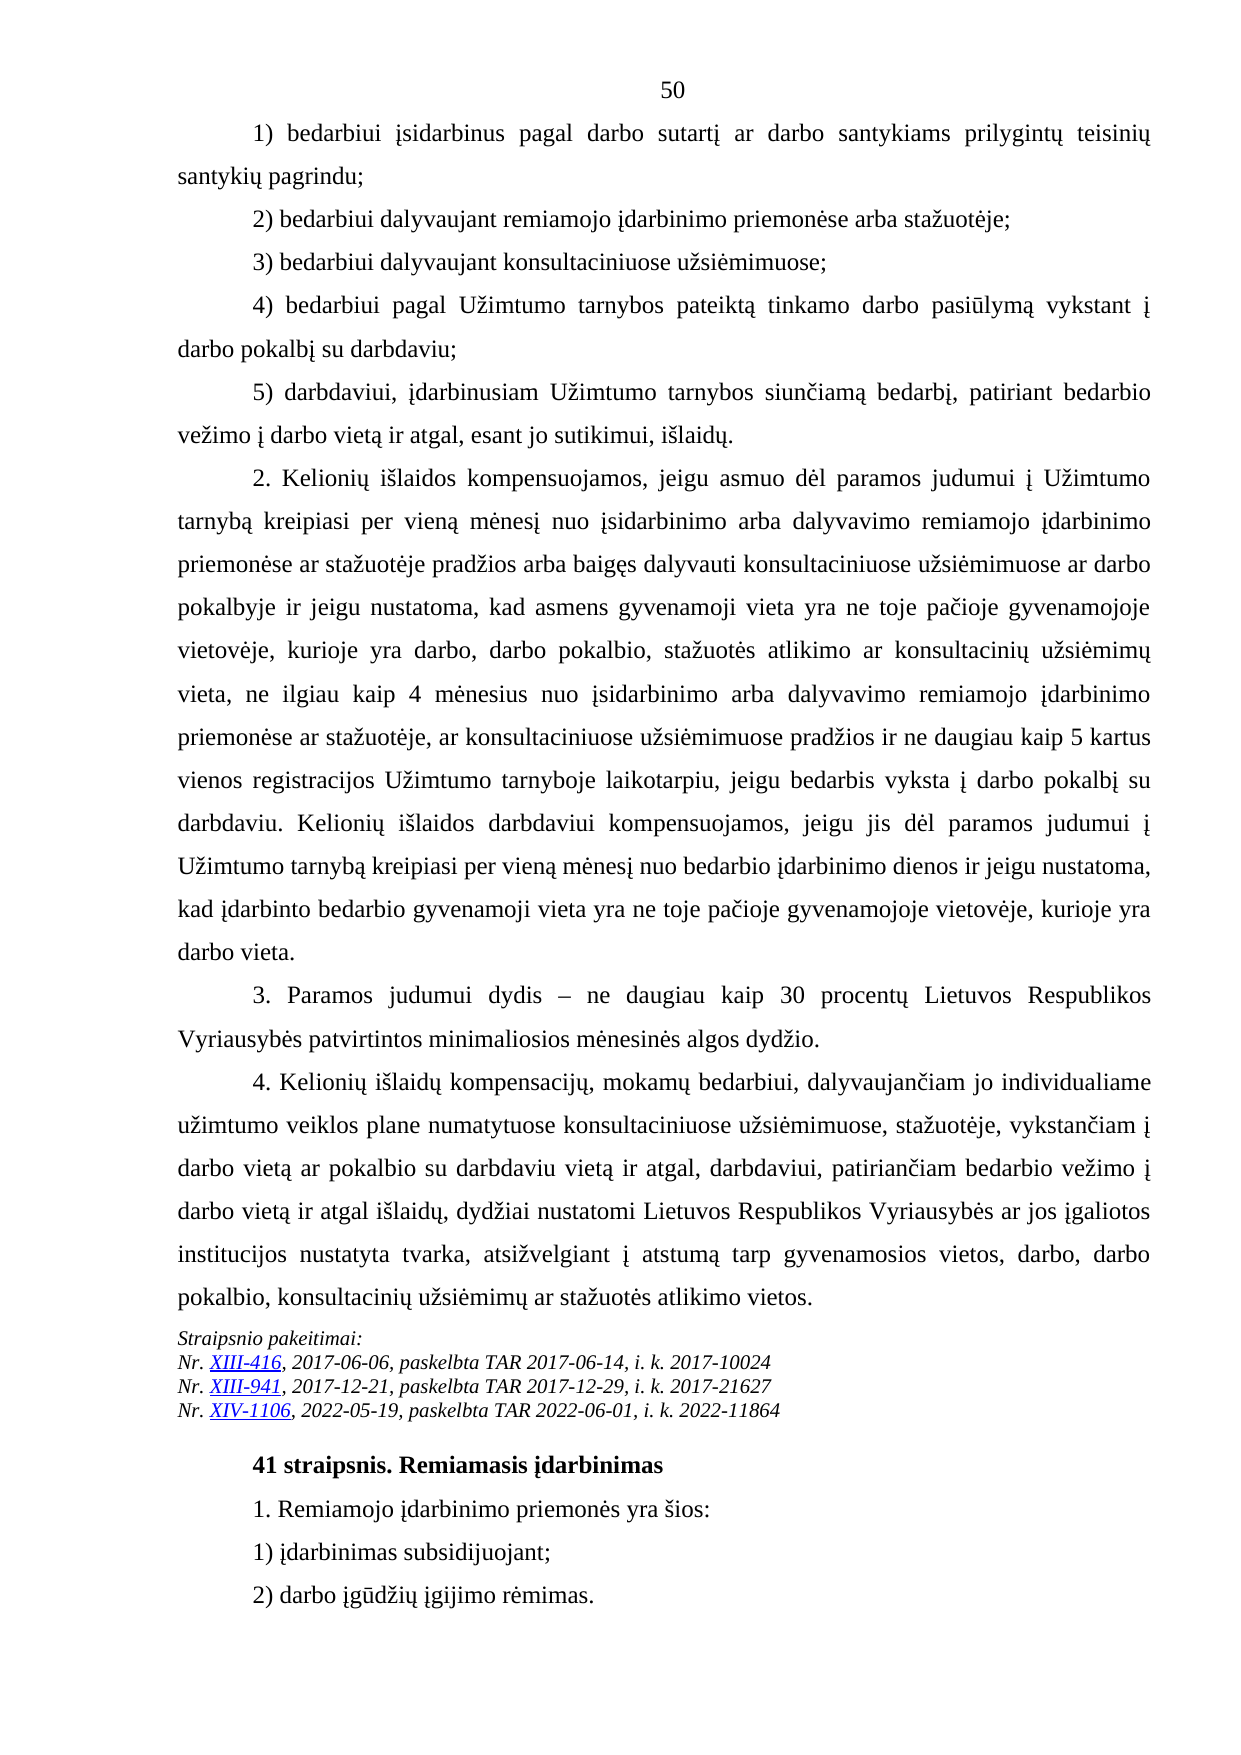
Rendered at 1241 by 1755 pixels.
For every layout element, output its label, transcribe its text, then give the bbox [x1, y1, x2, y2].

text 2) bedarbiui dalyvaujant remiamojo įdarbinimo priemonėse arba stažuotėje; [177, 204, 1152, 233]
text 1) bedarbiui įsidarbinus pagal darbo sutartį ar darbo santykiams prilygintų teisinių santykių pagrindu; [177, 118, 1152, 190]
text 41 straipsnis. Remiamasis įdarbinimas [177, 1451, 1152, 1479]
text 4. Kelionių išlaidų kompensacijų, mokamų bedarbiui, dalyvaujančiam jo individualiame užimtumo veiklos plane numatytuose konsultaciniuose užsiėmimuose, stažuotėje, vykstančiam į darbo vietą ar pokalbio su darbdaviu vietą ir atgal, darbdaviui, patiriančiam bedarbio vežimo į darbo vietą ir atgal išlaidų, dydžiai nustatomi Lietuvos Respublikos Vyriausybės ar jos įgaliotos institucijos nustatyta tvarka, atsižvelgiant į atstumą tarp gyvenamosios vietos, darbo, darbo pokalbio, konsultacinių užsiėmimų ar stažuotės atlikimo vietos. [177, 1067, 1152, 1311]
text 3) bedarbiui dalyvaujant konsultaciniuose užsiėmimuose; [177, 247, 1152, 276]
text 1. Remiamojo įdarbinimo priemonės yra šios: [177, 1494, 1152, 1522]
text 2. Kelionių išlaidos kompensuojamos, jeigu asmuo dėl paramos judumui į Užimtumo tarnybą kreipiasi per vieną mėnesį nuo įsidarbinimo arba dalyvavimo remiamojo įdarbinimo priemonėse ar stažuotėje pradžios arba baigęs dalyvauti konsultaciniuose užsiėmimuose ar darbo pokalbyje ir jeigu nustatoma, kad asmens gyvenamoji vieta yra ne toje pačioje gyvenamojoje vietovėje, kurioje yra darbo, darbo pokalbio, stažuotės atlikimo ar konsultacinių užsiėmimų vieta, ne ilgiau kaip 4 mėnesius nuo įsidarbinimo arba dalyvavimo remiamojo įdarbinimo priemonėse ar stažuotėje, ar konsultaciniuose užsiėmimuose pradžios ir ne daugiau kaip 5 kartus vienos registracijos Užimtumo tarnyboje laikotarpiu, jeigu bedarbis vyksta į darbo pokalbį su darbdaviu. Kelionių išlaidos darbdaviui kompensuojamos, jeigu jis dėl paramos judumui į Užimtumo tarnybą kreipiasi per vieną mėnesį nuo bedarbio įdarbinimo dienos ir jeigu nustatoma, kad įdarbinto bedarbio gyvenamoji vieta yra ne toje pačioje gyvenamojoje vietovėje, kurioje yra darbo vieta. [177, 463, 1152, 966]
text 1) įdarbinimas subsidijuojant; [177, 1537, 1152, 1566]
text Nr. XIII-416, 2017-06-06, paskelbta TAR 2017-06-14, i. k. 2017-10024 [177, 1350, 1152, 1374]
text Straipsnio pakeitimai: [177, 1326, 1152, 1350]
text 4) bedarbiui pagal Užimtumo tarnybos pateiktą tinkamo darbo pasiūlymą vykstant į darbo pokalbį su darbdaviu; [177, 291, 1152, 362]
text 2) darbo įgūdžių įgijimo rėmimas. [177, 1580, 1152, 1609]
text 5) darbdaviui, įdarbinusiam Užimtumo tarnybos siunčiamą bedarbį, patiriant bedarbio vežimo į darbo vietą ir atgal, esant jo sutikimui, išlaidų. [177, 377, 1152, 449]
text Nr. XIII-941, 2017-12-21, paskelbta TAR 2017-12-29, i. k. 2017-21627 [177, 1374, 1152, 1398]
text 3. Paramos judumui dydis – ne daugiau kaip 30 procentų Lietuvos Respublikos Vyriausybės patvirtintos minimaliosios mėnesinės algos dydžio. [177, 981, 1152, 1052]
text Nr. XIV-1106, 2022-05-19, paskelbta TAR 2022-06-01, i. k. 2022-11864 [177, 1398, 1152, 1422]
